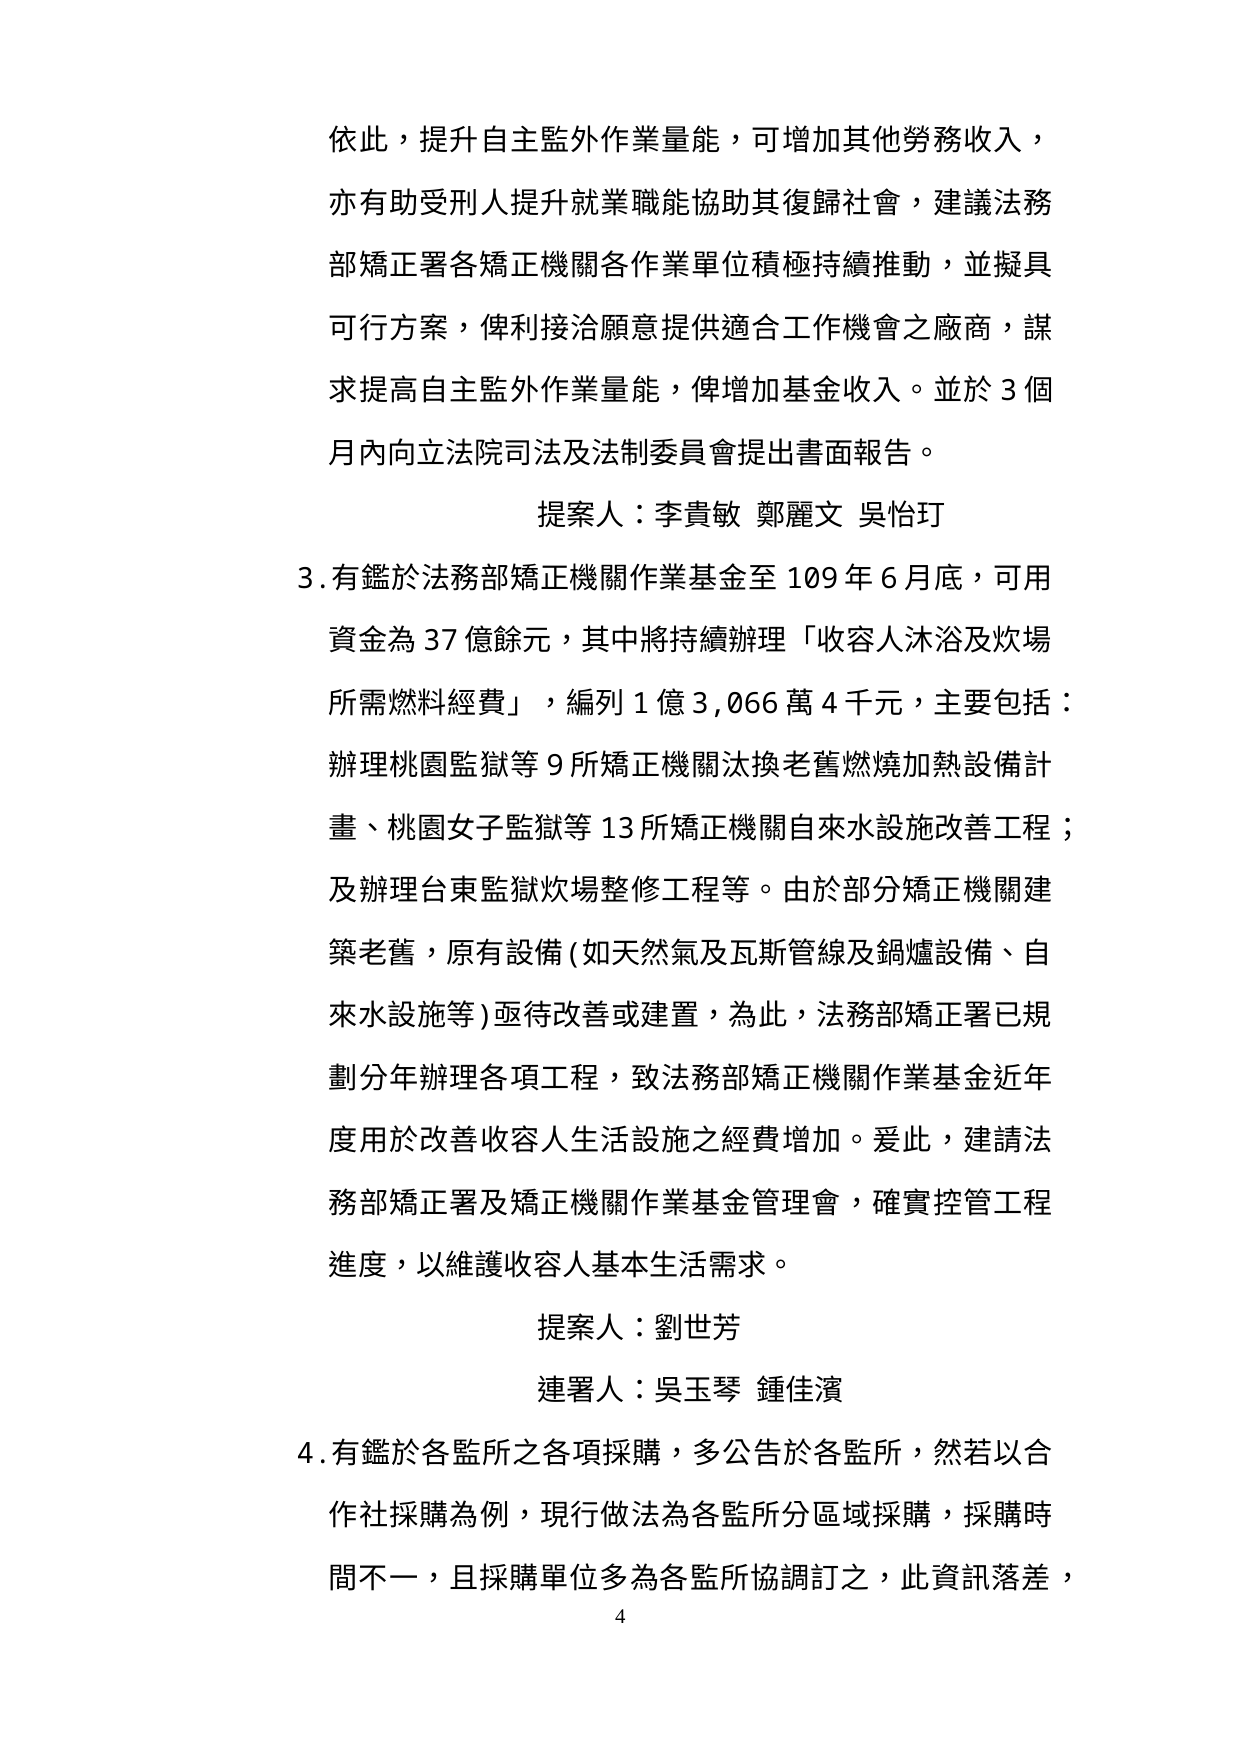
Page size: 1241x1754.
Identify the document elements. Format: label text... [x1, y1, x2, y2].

text 提案人：劉世芳 [537, 1284, 1053, 1346]
list 法務部矯正署於106年3月13日修正「受刑人監外作業實施辦法」，新增受刑人自主往返作業及監禁處所，監獄無須派員戒護等自主監外作業相關規定，針對即將出獄受刑人規劃提早於低度監控、無監控戒護環境下，從事自主監外作業，以協助受刑人提升就業職能，降低再犯可能。109年7月15日修正公布之「受刑人作業實施辦法」，已放寬受刑人從事自主監外作業之遴選條件。依此，提升自主監外作業量能，可增加其他勞務收入，亦有助受刑人提升就業職能協助其復歸社會，建議法務部矯正署各矯正機關各作業單位積極持續推動，並擬具可行方案，俾利接洽願意提供適合工作機會之廠商，謀求提高自主監外作業量能，俾增加基金收入。並於3個月內向立法院司法及法制委員會提出書面報告。 [296, 96, 1053, 471]
list 有鑑於法務部矯正機關作業基金至109年6月底，可用資金為37億餘元，其中將持續辦理「收容人沐浴及炊場所需燃料經費」，編列1億3,066萬4千元，主要包括：辦理桃園監獄等9所矯正機關汰換老舊燃燒加熱設備計畫、桃園女子監獄等13所矯正機關自來水設施改善工程；及辦理台東監獄炊場整修工程等。由於部分矯正機關建築老舊，原有設備(如天然氣及瓦斯管線及鍋爐設備、自來水設施等)亟待改善或建置，為此，法務部矯正署已規劃分年辦理各項工程，致法務部矯正機關作業基金近年度用於改善收容人生活設施之經費增加。爰此，建請法務部矯正署及矯正機關作業基金管理會，確實控管工程進度，以維護收容人基本生活需求。 [296, 534, 1053, 1284]
list 有鑑於各監所之各項採購，多公告於各監所，然若以合作社採購為例，現行做法為各監所分區域採購，採購時間不一，且採購單位多為各監所協調訂之，此資訊落差，恐使潛在有意投標之廠商，錯失投標時間，略有失公平之嫌。爰此，建請法務部矯正署於2個月內，訂定法務部矯正署官方網站整合各監所採購資訊之相關辦法，以統合資訊，減少資訊落差，維護政府採購之公平性。 [296, 1409, 1053, 1596]
text 提案人：李貴敏 鄭麗文 吳怡玎 [537, 471, 1053, 534]
text 連署人：吳玉琴 鍾佳濱 [537, 1346, 1053, 1409]
